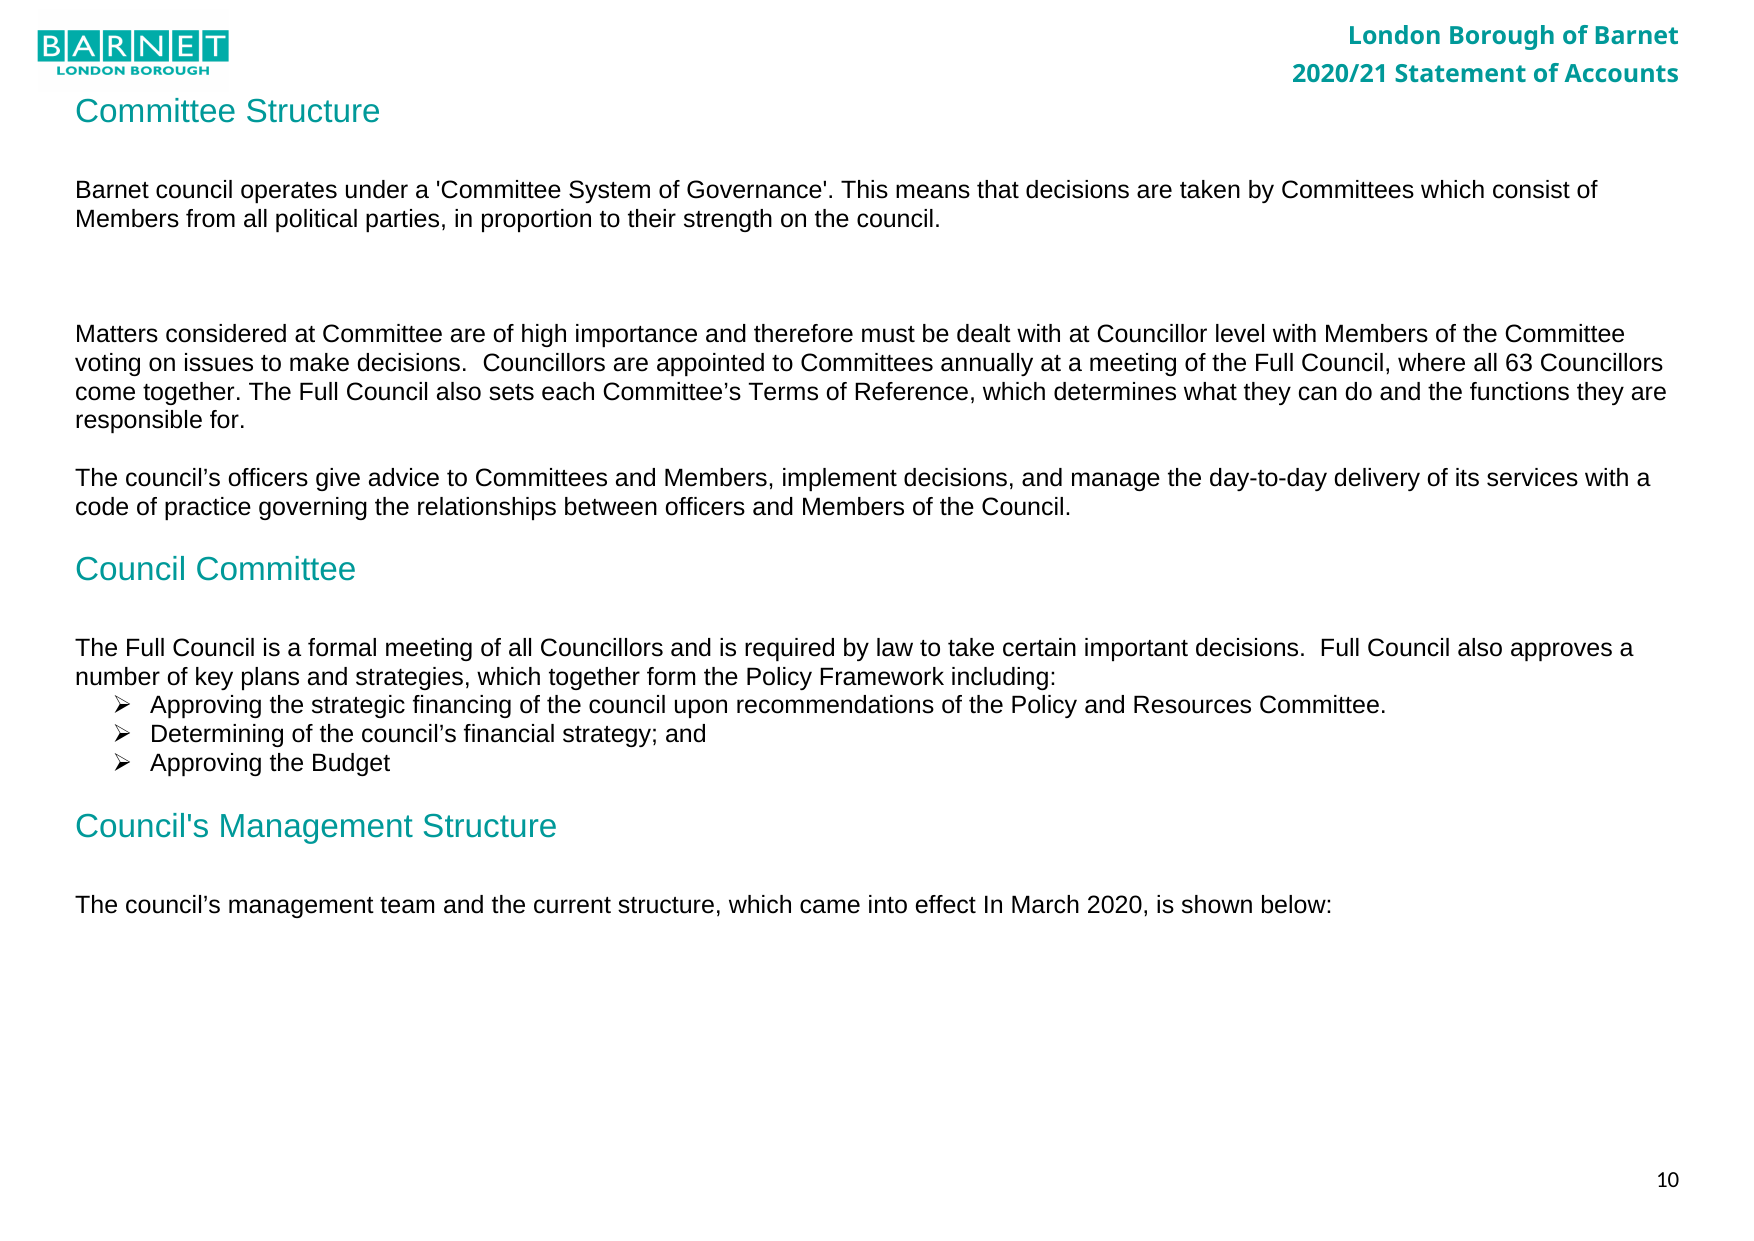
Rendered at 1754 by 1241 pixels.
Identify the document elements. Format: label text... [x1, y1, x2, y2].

subtitle Committee Structure [75, 91, 1679, 130]
list Determining of the council’s financial strategy; and [112, 719, 1679, 748]
text The council’s officers give advice to Committees and Members, implement decisions, and manage the day-to-day delivery of its services with a code of practice governing the relationships between officers and Members of the Council. [75, 463, 1679, 520]
text The council’s management team and the current structure, which came into effect In March 2020, is shown below: [75, 889, 1679, 918]
subtitle Council's Management Structure [75, 806, 1679, 844]
text Barnet council operates under a 'Committee System of Governance'. This means that decisions are taken by Committees which consist of Members from all political parties, in proportion to their strength on the council. [75, 175, 1679, 290]
list Approving the strategic financing of the council upon recommendations of the Policy and Resources Committee. [112, 690, 1679, 719]
text Matters considered at Committee are of high importance and therefore must be dealt with at Councillor level with Members of the Committee voting on issues to make decisions. Councillors are appointed to Committees annually at a meeting of the Full Council, where all 63 Councillors come together. The Full Council also sets each Committee’s Terms of Reference, which determines what they can do and the functions they are responsible for. [75, 319, 1679, 434]
text The Full Council is a formal meeting of all Councillors and is required by law to take certain important decisions. Full Council also approves a number of key plans and strategies, which together form the Policy Framework including: [75, 633, 1679, 690]
subtitle Council Committee [75, 549, 1679, 587]
list Approving the Budget [112, 748, 1679, 777]
